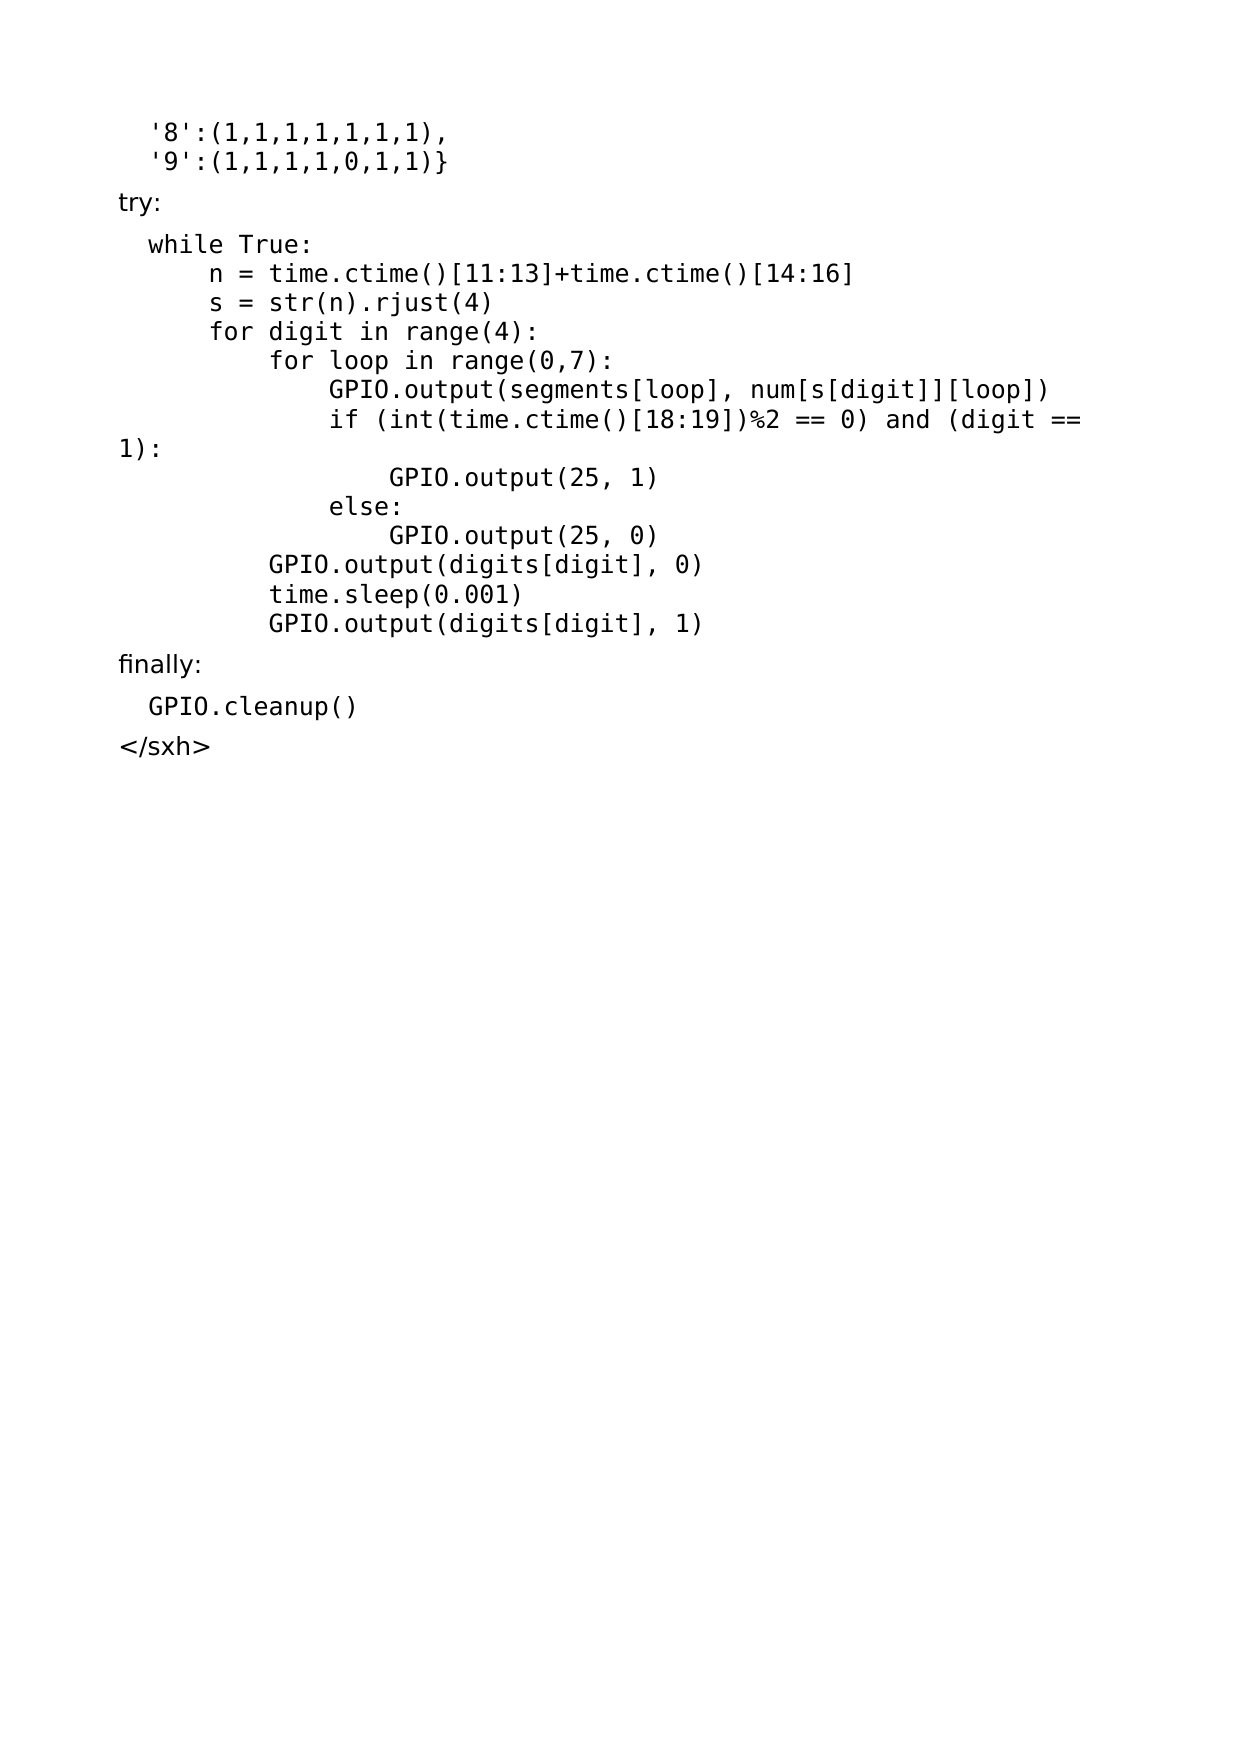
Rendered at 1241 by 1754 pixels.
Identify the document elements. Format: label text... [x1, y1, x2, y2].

text </sxh> [118, 733, 1122, 762]
text GPIO.cleanup() [118, 692, 1122, 721]
text '8':(1,1,1,1,1,1,1), '9':(1,1,1,1,0,1,1)} [118, 118, 1122, 176]
text while True: n = time.ctime()[11:13]+time.ctime()[14:16] s = str(n).rjust(4) for digit in range(4): for loop in range(0,7): GPIO.output(segments[loop], num[s[digit]][loop]) if (int(time.ctime()[18:19])%2 == 0) and (digit == 1): GPIO.output(25, 1) else: GPIO.output(25, 0) GPIO.output(digits[digit], 0) time.sleep(0.001) GPIO.output(digits[digit], 1) [118, 230, 1122, 638]
text try: [118, 188, 1122, 217]
text finally: [118, 650, 1122, 679]
